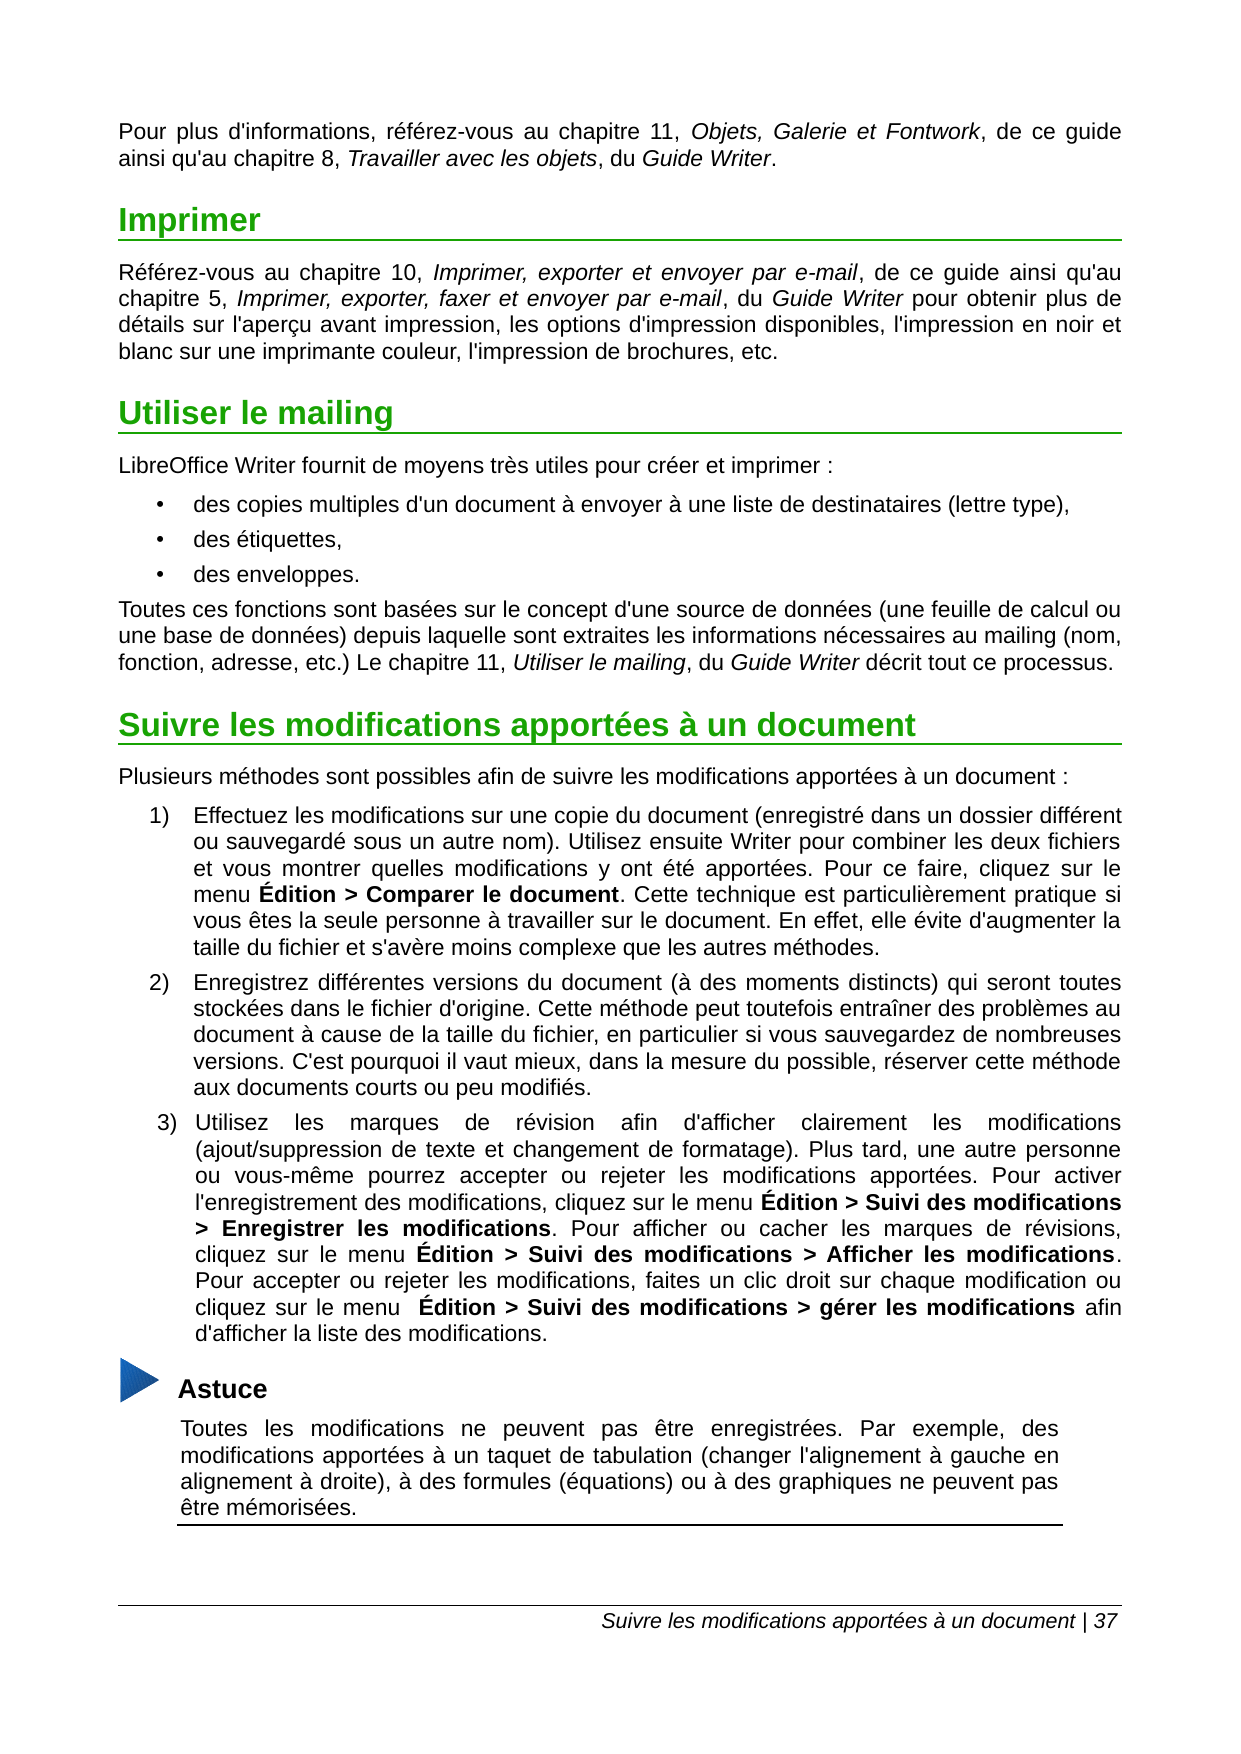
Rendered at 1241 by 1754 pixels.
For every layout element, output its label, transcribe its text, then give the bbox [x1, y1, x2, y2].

list des enveloppes. [156, 561, 1122, 587]
text LibreOffice Writer fournit de moyens très utiles pour créer et imprimer : [118, 452, 1122, 478]
subtitle Imprimer [118, 200, 1122, 239]
list Utilisez les marques de révision afin d'afficher clairement les modifications (ajout/suppression de texte et changement de formatage). Plus tard, une autre personne ou vous-même pourrez accepter ou rejeter les modifications apportées. Pour activer l'enregistrement des modifications, cliquez sur le menu Édition > Suivi des modifications > Enregistrer les modifications. Pour afficher ou cacher les marques de révisions, cliquez sur le menu Édition > Suivi des modifications > Afficher les modifications. Pour accepter ou rejeter les modifications, faites un clic droit sur chaque modification ou cliquez sur le menu Édition > Suivi des modifications > gérer les modifications afin d'afficher la liste des modifications. [177, 1109, 1122, 1347]
list Effectuez les modifications sur une copie du document (enregistré dans un dossier différent ou sauvegardé sous un autre nom). Utilisez ensuite Writer pour combiner les deux fichiers et vous montrer quelles modifications y ont été apportées. Pour ce faire, cliquez sur le menu Édition > Comparer le document. Cette technique est particulièrement pratique si vous êtes la seule personne à travailler sur le document. En effet, elle évite d'augmenter la taille du fichier et s'avère moins complexe que les autres méthodes. [169, 802, 1122, 960]
subtitle Utiliser le mailing [118, 393, 1122, 432]
text Toutes les modifications ne peuvent pas être enregistrées. Par exemple, des modifications apportées à un taquet de tabulation (changer l'alignement à gauche en alignement à droite), à des formules (équations) ou à des graphiques ne peuvent pas être mémorisées. [177, 1412, 1063, 1524]
text Toutes ces fonctions sont basées sur le concept d'une source de données (une feuille de calcul ou une base de données) depuis laquelle sont extraites les informations nécessaires au mailing (nom, fonction, adresse, etc.) Le chapitre 11, Utiliser le mailing, du Guide Writer décrit tout ce processus. [118, 596, 1122, 675]
subtitle Suivre les modifications apportées à un document [118, 705, 1122, 743]
list Enregistrez différentes versions du document (à des moments distincts) qui seront toutes stockées dans le fichier d'origine. Cette méthode peut toutefois entraîner des problèmes au document à cause de la taille du fichier, en particulier si vous sauvegardez de nombreuses versions. C'est pourquoi il vaut mieux, dans la mesure du possible, réserver cette méthode aux documents courts ou peu modifiés. [169, 969, 1122, 1101]
list des copies multiples d'un document à envoyer à une liste de destinataires (lettre type), [156, 491, 1122, 517]
text Plusieurs méthodes sont possibles afin de suivre les modifications apportées à un document : [118, 763, 1122, 789]
subtitle Astuce [118, 1355, 1122, 1405]
text Pour plus d'informations, référez-vous au chapitre 11, Objets, Galerie et Fontwork, de ce guide ainsi qu'au chapitre 8, Travailler avec les objets, du Guide Writer. [118, 118, 1122, 171]
list des étiquettes, [156, 526, 1122, 552]
text Référez-vous au chapitre 10, Imprimer, exporter et envoyer par e-mail, de ce guide ainsi qu'au chapitre 5, Imprimer, exporter, faxer et envoyer par e-mail, du Guide Writer pour obtenir plus de détails sur l'aperçu avant impression, les options d'impression disponibles, l'impression en noir et blanc sur une imprimante couleur, l'impression de brochures, etc. [118, 258, 1122, 364]
